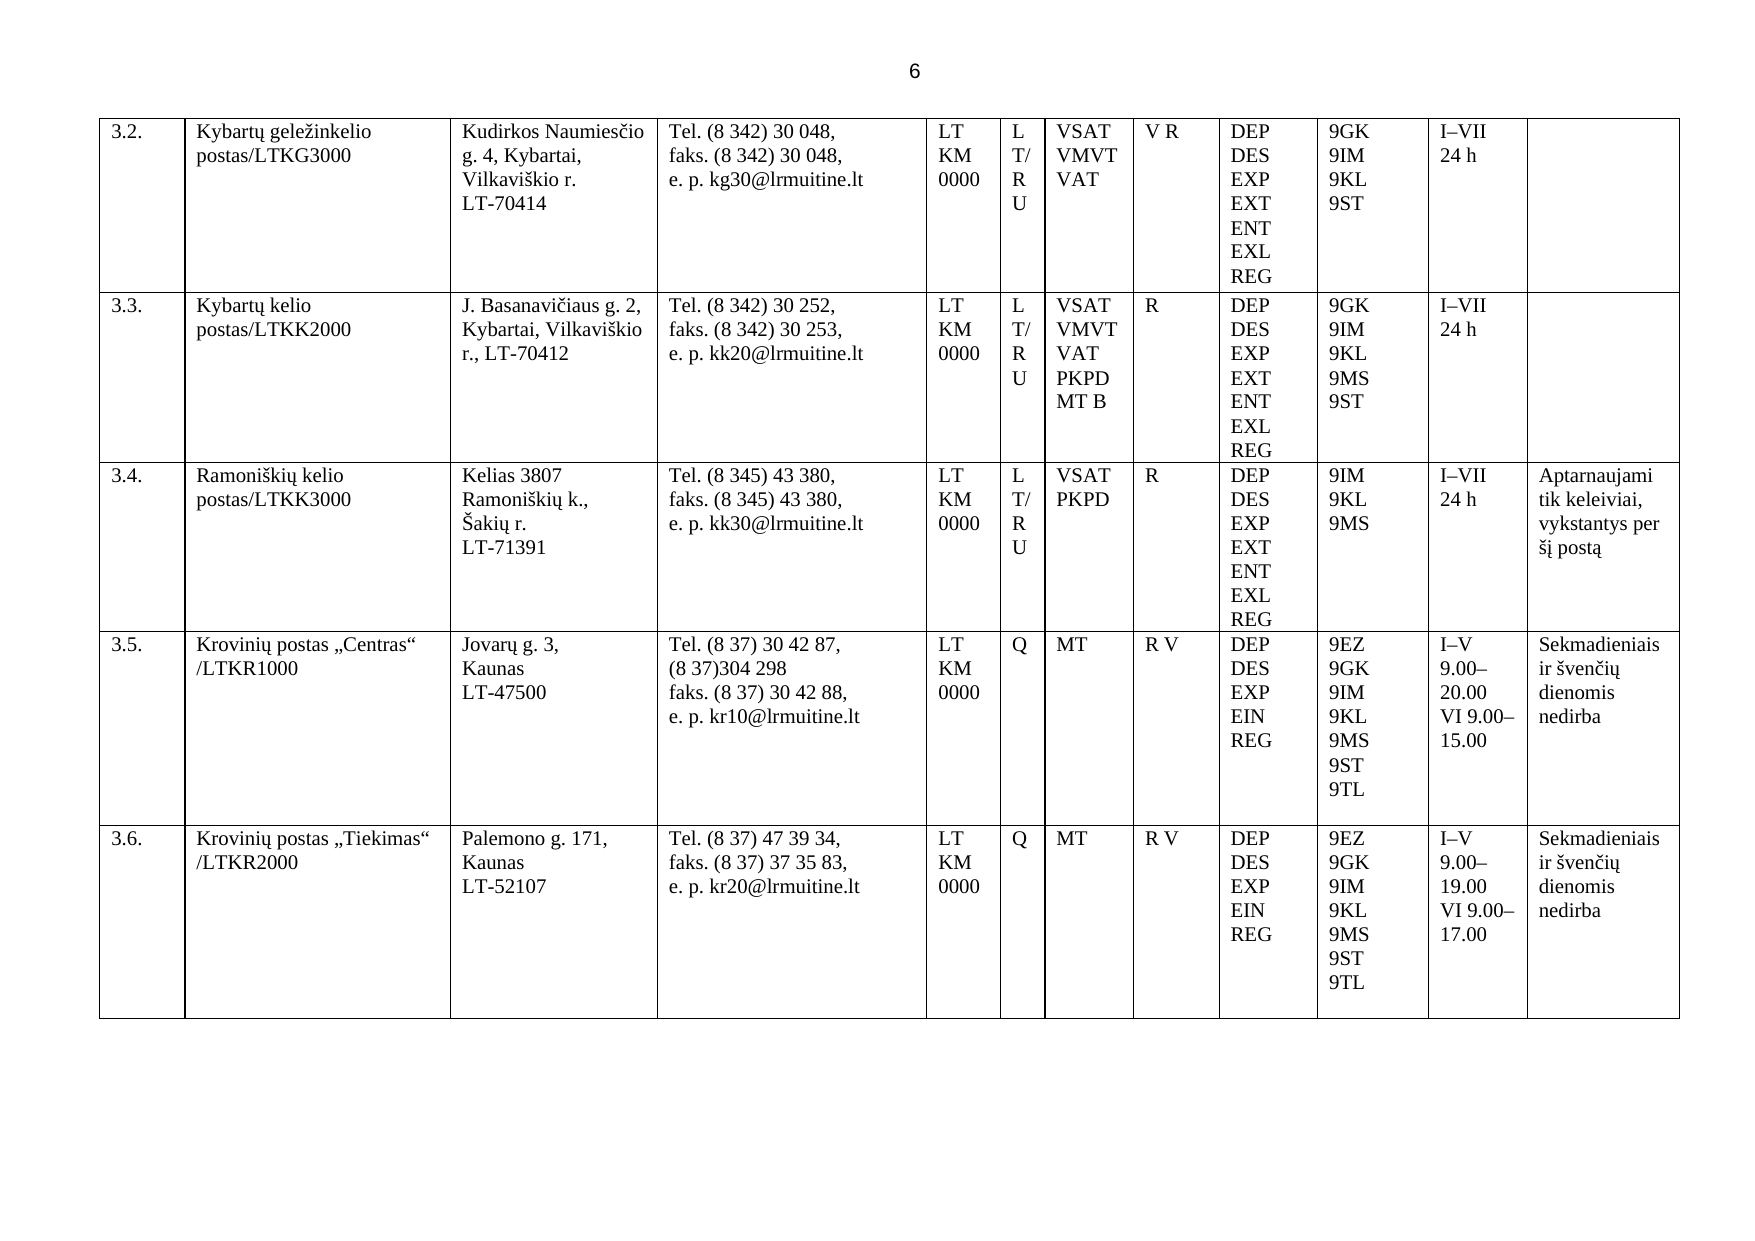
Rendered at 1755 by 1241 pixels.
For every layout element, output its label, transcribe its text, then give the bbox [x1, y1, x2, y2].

table_cell Krovinių postas „Tiekimas“ /LTKR2000 [186, 826, 450, 1018]
table_cell R V [1134, 826, 1219, 1018]
table_cell I–VII 24 h [1429, 119, 1527, 292]
table_cell LT KM 0000 [927, 293, 1000, 462]
table_cell 3.3. [100, 293, 184, 462]
table_cell Palemono g. 171, Kaunas LT-52107 [451, 826, 657, 1018]
table_cell V R [1134, 119, 1219, 292]
table_cell VSAT VMVT VAT [1046, 119, 1133, 292]
table_cell R [1134, 293, 1219, 462]
table_cell Tel. (8 37) 47 39 34, faks. (8 37) 37 35 83, e. p. kr20@lrmuitine.lt [658, 826, 926, 1018]
table_cell R [1134, 463, 1219, 631]
table_cell LT/RU [1001, 293, 1044, 462]
table_cell VSAT VMVT VAT PKPD MT B [1046, 293, 1133, 462]
table_cell [1528, 293, 1679, 462]
table_cell Kudirkos Naumiesčio g. 4, Kybartai, Vilkaviškio r. LT-70414 [451, 119, 657, 292]
table_cell 3.4. [100, 463, 184, 631]
table_cell 9EZ 9GK 9IM 9KL 9MS 9ST 9TL [1318, 826, 1428, 1018]
table_cell Kybartų kelio postas/LTKK2000 [186, 293, 450, 462]
table_cell J. Basanavičiaus g. 2, Kybartai, Vilkaviškio r., LT-70412 [451, 293, 657, 462]
table_cell Jovarų g. 3, Kaunas LT-47500 [451, 632, 657, 825]
table_cell [1528, 119, 1679, 292]
table_cell Sekmadieniais ir švenčių dienomis nedirba [1528, 632, 1679, 825]
table_cell MT [1046, 632, 1133, 825]
table_cell 9GK 9IM 9KL 9ST [1318, 119, 1428, 292]
table_cell 9IM 9KL 9MS [1318, 463, 1428, 631]
table_cell MT [1046, 826, 1133, 1018]
table_cell VSAT PKPD [1046, 463, 1133, 631]
table_cell DEP DES EXP EIN REG [1220, 826, 1317, 1018]
table_cell DEP DES EXP EXT ENT EXL REG [1220, 119, 1317, 292]
table_cell Tel. (8 342) 30 252, faks. (8 342) 30 253, e. p. kk20@lrmuitine.lt [658, 293, 926, 462]
table_cell I–V 9.00–19.00 VI 9.00–17.00 [1429, 826, 1527, 1018]
table_cell R V [1134, 632, 1219, 825]
table_cell 9GK 9IM 9KL 9MS 9ST [1318, 293, 1428, 462]
table_cell LT KM 0000 [927, 826, 1000, 1018]
table_cell Krovinių postas „Centras“ /LTKR1000 [186, 632, 450, 825]
table_cell 3.6. [100, 826, 184, 1018]
table_cell LT KM 0000 [927, 632, 1000, 825]
table_cell Aptarnaujami tik keleiviai, vykstantys per šį postą [1528, 463, 1679, 631]
table_cell Tel. (8 342) 30 048, faks. (8 342) 30 048, e. p. kg30@lrmuitine.lt [658, 119, 926, 292]
table_cell Kybartų geležinkelio postas/LTKG3000 [186, 119, 450, 292]
table_cell Tel. (8 37) 30 42 87, (8 37)304 298 faks. (8 37) 30 42 88, e. p. kr10@lrmuitine.lt [658, 632, 926, 825]
table_cell Q [1001, 632, 1044, 825]
table_cell I–VII 24 h [1429, 293, 1527, 462]
table_cell LT KM 0000 [927, 463, 1000, 631]
table_cell LT/ RU [1001, 463, 1044, 631]
table_cell I–V 9.00–20.00 VI 9.00–15.00 [1429, 632, 1527, 825]
table_cell DEP DES EXP EXT ENT EXL REG [1220, 463, 1317, 631]
table_cell Tel. (8 345) 43 380, faks. (8 345) 43 380, e. p. kk30@lrmuitine.lt [658, 463, 926, 631]
table_cell 9EZ 9GK 9IM 9KL 9MS 9ST 9TL [1318, 632, 1428, 825]
table_cell Kelias 3807 Ramoniškių k., Šakių r. LT-71391 [451, 463, 657, 631]
table_cell 3.2. [100, 119, 184, 292]
table_cell LT/RU [1001, 119, 1044, 292]
table_cell LT KM 0000 [927, 119, 1000, 292]
table_cell Ramoniškių kelio postas/LTKK3000 [186, 463, 450, 631]
table_cell Q [1001, 826, 1044, 1018]
table_cell I–VII 24 h [1429, 463, 1527, 631]
table_cell DEP DES EXP EXT ENT EXL REG [1220, 293, 1317, 462]
table_cell Sekmadieniais ir švenčių dienomis nedirba [1528, 826, 1679, 1018]
table_cell DEP DES EXP EIN REG [1220, 632, 1317, 825]
table_cell 3.5. [100, 632, 184, 825]
